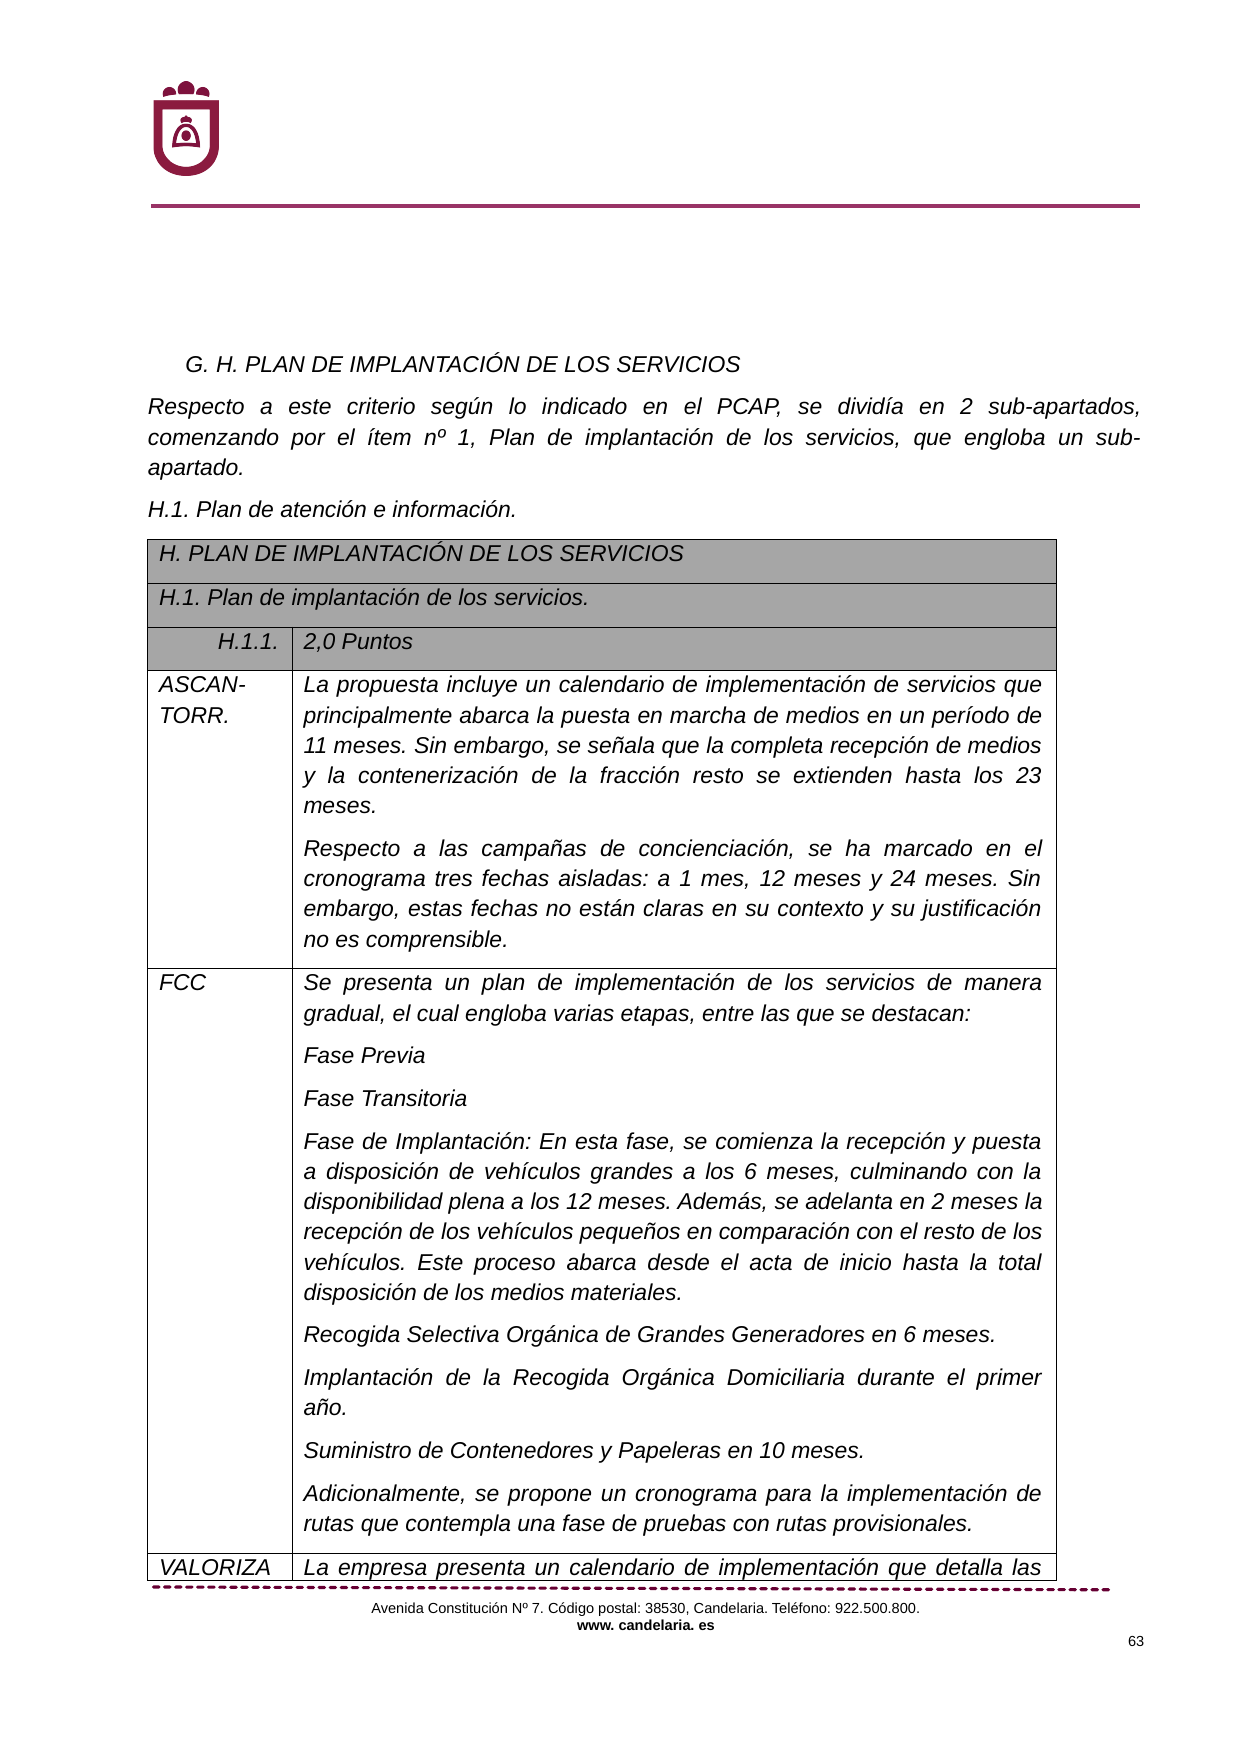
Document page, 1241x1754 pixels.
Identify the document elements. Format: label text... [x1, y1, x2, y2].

table_cell H.1. Plan de implantación de los servicios. [148, 584, 1056, 627]
text Respecto a este criterio según lo indicado en el PCAP, se dividía en 2 sub-apartados, comenzando por el ítem nº 1, Plan de implantación de los servicios, que engloba un sub-apartado. [148, 393, 1144, 480]
table_cell VALORIZA [148, 1554, 292, 1580]
table_cell H.1.1. [148, 628, 292, 670]
table_cell ASCAN-TORR. [148, 671, 292, 968]
table_cell FCC [148, 969, 292, 1553]
table_cell La empresa presenta un calendario de implementación que detalla las [293, 1554, 1056, 1580]
text H.1. Plan de atención e información. [148, 496, 1144, 523]
table_cell 2,0 Puntos [293, 628, 1056, 670]
table_header H. PLAN DE IMPLANTACIÓN DE LOS SERVICIOS [148, 540, 1056, 583]
subtitle G. H. PLAN DE IMPLANTACIÓN DE LOS SERVICIOS [185, 351, 1144, 377]
table_cell Se presenta un plan de implementación de los servicios de manera gradual, el cual engloba varias etapas, entre las que se destacan: Fase Previa Fase Transitoria Fase de Implantación: En esta fase, se comienza la recepción y puesta a disposición de vehículos grandes a los 6 meses, culminando con la disponibilidad plena a los 12 meses. Además, se adelanta en 2 meses la recepción de los vehículos pequeños en comparación con el resto de los vehículos. Este proceso abarca desde el acta de inicio hasta la total disposición de los medios materiales. Recogida Selectiva Orgánica de Grandes Generadores en 6 meses. Implantación de la Recogida Orgánica Domiciliaria durante el primer año. Suministro de Contenedores y Papeleras en 10 meses. Adicionalmente, se propone un cronograma para la implementación de rutas que contempla una fase de pruebas con rutas provisionales. [293, 969, 1056, 1553]
table_cell La propuesta incluye un calendario de implementación de servicios que principalmente abarca la puesta en marcha de medios en un período de 11 meses. Sin embargo, se señala que la completa recepción de medios y la contenerización de la fracción resto se extienden hasta los 23 meses. Respecto a las campañas de concienciación, se ha marcado en el cronograma tres fechas aisladas: a 1 mes, 12 meses y 24 meses. Sin embargo, estas fechas no están claras en su contexto y su justificación no es comprensible. [293, 671, 1056, 968]
